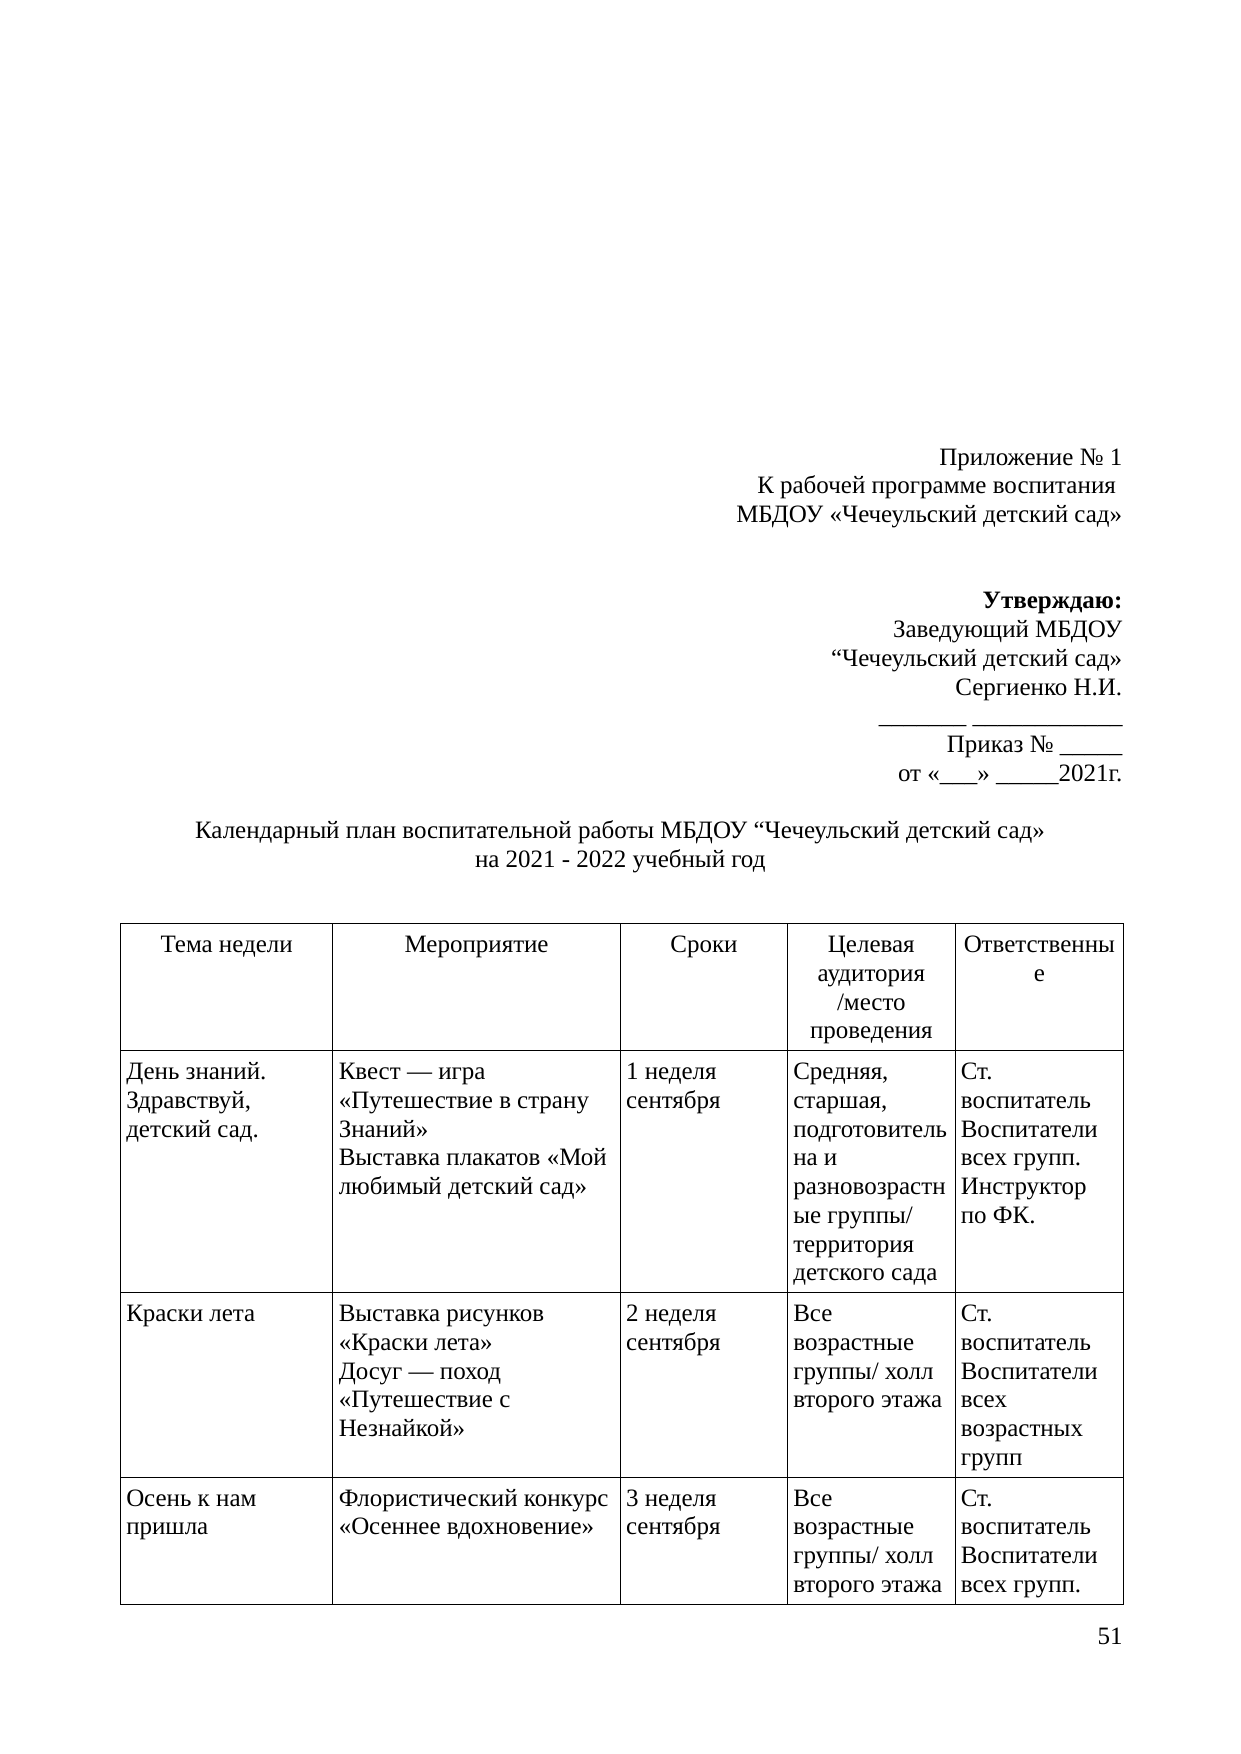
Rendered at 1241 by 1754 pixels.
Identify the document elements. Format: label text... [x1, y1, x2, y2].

text Утверждаю: [118, 585, 1122, 614]
table_cell Ст. воспитатель Воспитатели всех групп. Инструктор по ФК. [956, 1051, 1123, 1292]
table_header Сроки [621, 924, 787, 1050]
table_cell Выставка рисунков «Краски лета» Досуг — поход «Путешествие с Незнайкой» [333, 1293, 620, 1476]
table_header Ответственные [956, 924, 1123, 1050]
table_cell Осень к нам пришла [121, 1478, 332, 1603]
table_cell Ст. воспитатель Воспитатели всех возрастных групп [956, 1293, 1123, 1476]
text Календарный план воспитательной работы МБДОУ “Чечеульский детский сад» [118, 815, 1122, 844]
text МБДОУ «Чечеульский детский сад» [118, 499, 1122, 528]
text Приказ № _____ [118, 729, 1122, 758]
table_cell Все возрастные группы/ холл второго этажа [788, 1293, 955, 1476]
table_cell Флористический конкурс «Осеннее вдохновение» [333, 1478, 620, 1603]
table_cell 1 неделя сентября [621, 1051, 787, 1292]
text Сергиенко Н.И. [118, 672, 1122, 700]
text “Чечеульский детский сад» [118, 643, 1122, 672]
text _______ ____________ [118, 700, 1122, 729]
table_header Целевая аудитория /место проведения [788, 924, 955, 1050]
table_cell Краски лета [121, 1293, 332, 1476]
text от «___» _____2021г. [118, 758, 1122, 787]
table_cell 3 неделя сентября [621, 1478, 787, 1603]
table_cell Все возрастные группы/ холл второго этажа [788, 1478, 955, 1603]
table_cell Квест — игра «Путешествие в страну Знаний» Выставка плакатов «Мой любимый детский сад» [333, 1051, 620, 1292]
table_cell Ст. воспитатель Воспитатели всех групп. [956, 1478, 1123, 1603]
table_cell Средняя, старшая, подготовительна и разновозрастные группы/ территория детского сада [788, 1051, 955, 1292]
table_cell 2 неделя сентября [621, 1293, 787, 1476]
text Заведующий МБДОУ [118, 614, 1122, 643]
table_cell День знаний. Здравствуй, детский сад. [121, 1051, 332, 1292]
text Приложение № 1 [118, 442, 1122, 470]
text на 2021 - 2022 учебный год [118, 844, 1122, 873]
table_header Тема недели [121, 924, 332, 1050]
text К рабочей программе воспитания [118, 470, 1122, 499]
table_header Мероприятие [333, 924, 620, 1050]
